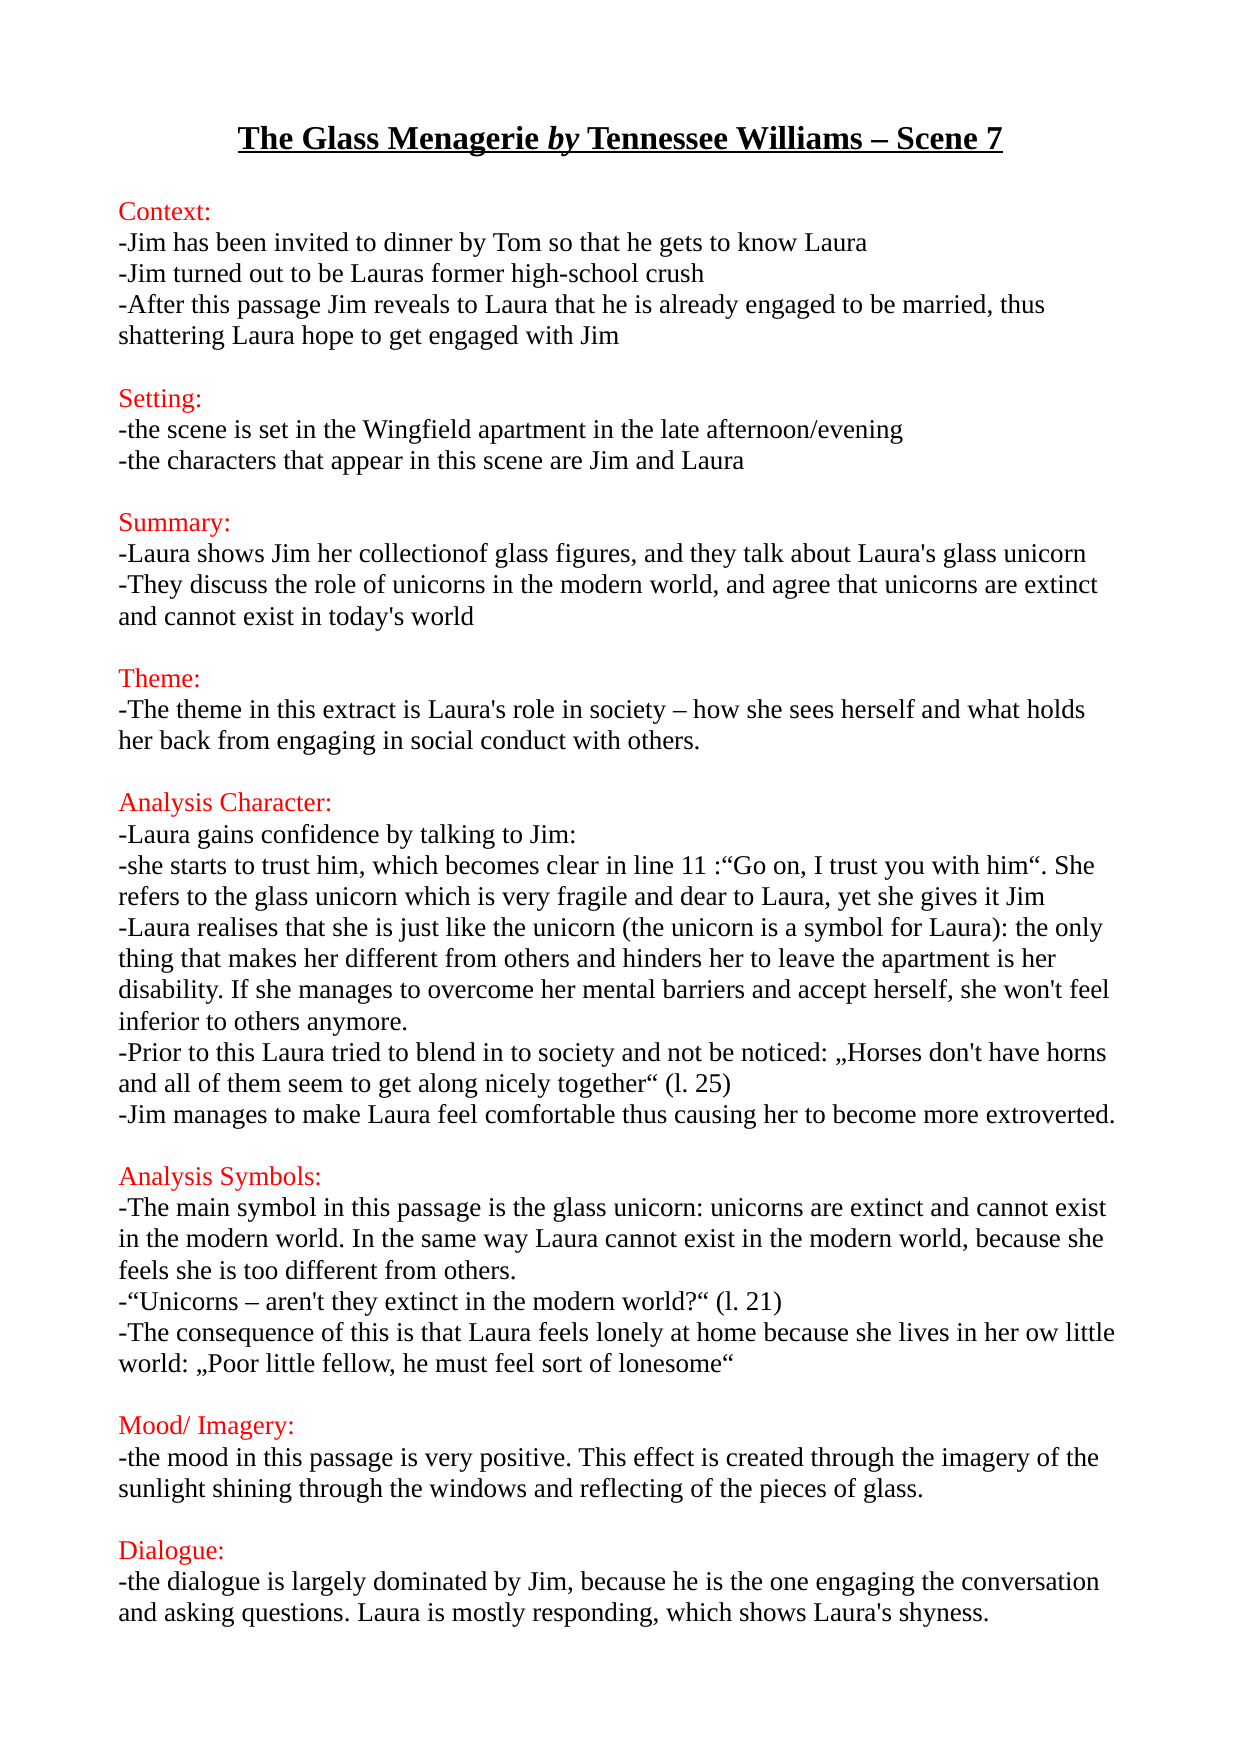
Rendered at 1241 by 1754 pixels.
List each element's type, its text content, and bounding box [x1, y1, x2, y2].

text -“Unicorns – aren't they extinct in the modern world?“ (l. 21) [118, 1285, 1122, 1316]
text Dialogue: [118, 1534, 1122, 1565]
text Analysis Character: [118, 787, 1122, 818]
text -the mood in this passage is very positive. This effect is created through the imagery of the sunlight shining through the windows and reflecting of the pieces of glass. [118, 1441, 1122, 1503]
text -Laura realises that she is just like the unicorn (the unicorn is a symbol for Laura): the only thing that makes her different from others and hinders her to leave the apartment is her disability. If she manages to overcome her mental barriers and accept herself, she won't feel inferior to others anymore. [118, 911, 1122, 1036]
text Analysis Symbols: [118, 1160, 1122, 1191]
text -Laura gains confidence by talking to Jim: [118, 818, 1122, 849]
text -The theme in this extract is Laura's role in society – how she sees herself and what holds her back from engaging in social conduct with others. [118, 693, 1122, 755]
text -Prior to this Laura tried to blend in to society and not be noticed: „Horses don't have horns and all of them seem to get along nicely together“ (l. 25) [118, 1036, 1122, 1098]
text -The main symbol in this passage is the glass unicorn: unicorns are extinct and cannot exist in the modern world. In the same way Laura cannot exist in the modern world, because she feels she is too different from others. [118, 1191, 1122, 1285]
text -the dialogue is largely dominated by Jim, because he is the one engaging the conversation and asking questions. Laura is mostly responding, which shows Laura's shyness. [118, 1565, 1122, 1627]
text Setting: [118, 382, 1122, 413]
text -Jim manages to make Laura feel comfortable thus causing her to become more extroverted. [118, 1098, 1122, 1129]
text -Jim has been invited to dinner by Tom so that he gets to know Laura [118, 226, 1122, 257]
text Theme: [118, 662, 1122, 693]
text -the characters that appear in this scene are Jim and Laura [118, 444, 1122, 475]
text -the scene is set in the Wingfield apartment in the late afternoon/evening [118, 413, 1122, 444]
text -The consequence of this is that Laura feels lonely at home because she lives in her ow little world: „Poor little fellow, he must feel sort of lonesome“ [118, 1316, 1122, 1378]
text -she starts to trust him, which becomes clear in line 11 :“Go on, I trust you with him“. She refers to the glass unicorn which is very fragile and dear to Laura, yet she gives it Jim [118, 849, 1122, 911]
text Mood/ Imagery: [118, 1409, 1122, 1441]
text The Glass Menagerie by Tennessee Williams – Scene 7 [118, 118, 1122, 156]
text -They discuss the role of unicorns in the modern world, and agree that unicorns are extinct and cannot exist in today's world [118, 568, 1122, 631]
text -Laura shows Jim her collectionof glass figures, and they talk about Laura's glass unicorn [118, 537, 1122, 568]
text Summary: [118, 506, 1122, 537]
text -Jim turned out to be Lauras former high-school crush [118, 257, 1122, 288]
text Context: [118, 195, 1122, 226]
text -After this passage Jim reveals to Laura that he is already engaged to be married, thus shattering Laura hope to get engaged with Jim [118, 288, 1122, 351]
